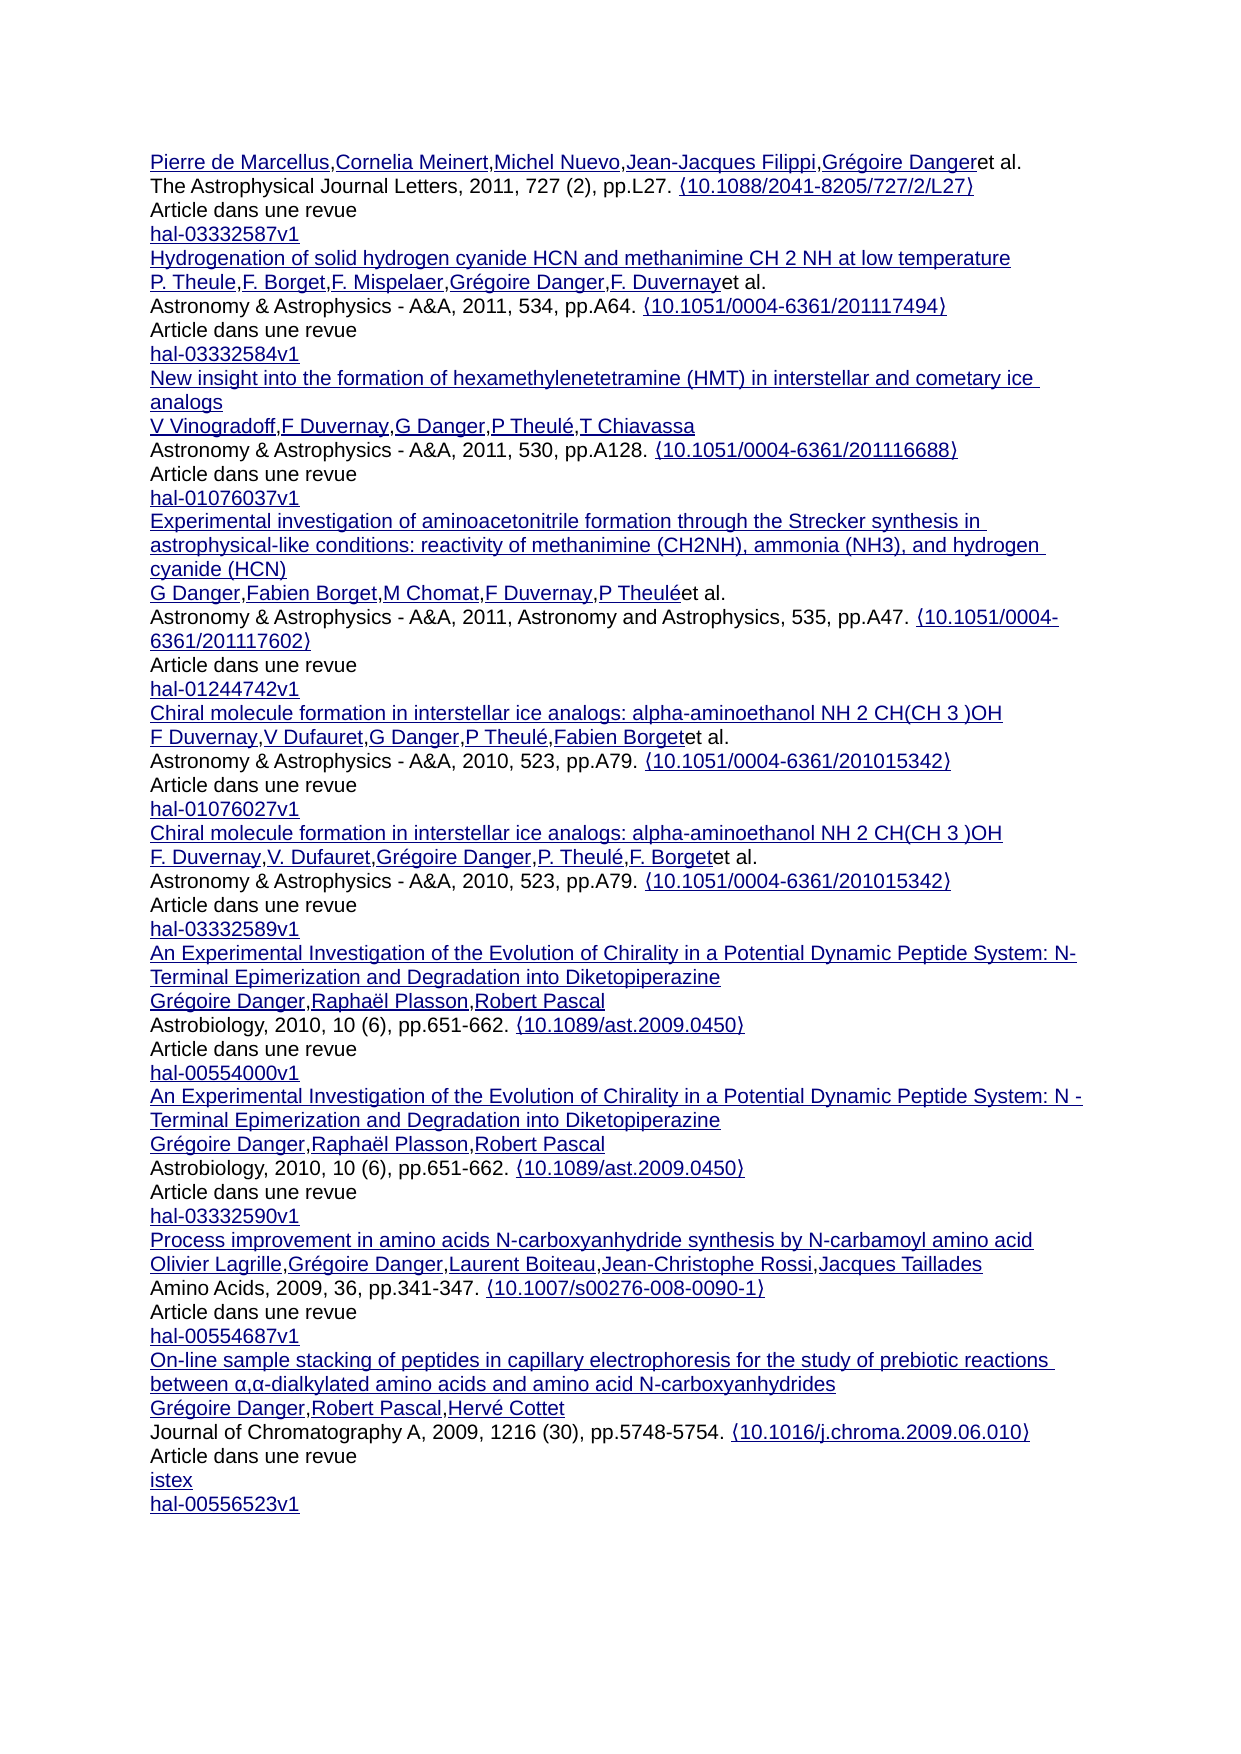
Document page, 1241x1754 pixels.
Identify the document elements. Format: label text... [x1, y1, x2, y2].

table_cell Process improvement in amino acids N-carboxyanhydride synthesis by N-carbamoyl amino acid Olivier Lagrille,Grégoire Danger,Laurent Boiteau,Jean-Christophe Rossi,Jacques Taillades Amino Acids, 2009, 36, pp.341-347. ⟨10.1007/s00276-008-0090-1⟩ Article dans une revue hal-00554687v1 [150, 1228, 1090, 1348]
table_cell Chiral molecule formation in interstellar ice analogs: alpha-aminoethanol NH 2 CH(CH 3 )OH F. Duvernay,V. Dufauret,Grégoire Danger,P. Theulé,F. Borgetet al. Astronomy & Astrophysics - A&A, 2010, 523, pp.A79. ⟨10.1051/0004-6361/201015342⟩ Article dans une revue hal-03332589v1 [150, 821, 1090, 941]
table_cell New insight into the formation of hexamethylenetetramine (HMT) in interstellar and cometary ice analogs V Vinogradoff,F Duvernay,G Danger,P Theulé,T Chiavassa Astronomy & Astrophysics - A&A, 2011, 530, pp.A128. ⟨10.1051/0004-6361/201116688⟩ Article dans une revue hal-01076037v1 [150, 366, 1090, 509]
table_cell On-line sample stacking of peptides in capillary electrophoresis for the study of prebiotic reactions between α,α-dialkylated amino acids and amino acid N-carboxyanhydrides Grégoire Danger,Robert Pascal,Hervé Cottet Journal of Chromatography A, 2009, 1216 (30), pp.5748-5754. ⟨10.1016/j.chroma.2009.06.010⟩ Article dans une revue istex hal-00556523v1 [150, 1348, 1090, 1516]
table_cell Chiral molecule formation in interstellar ice analogs: alpha-aminoethanol NH 2 CH(CH 3 )OH F Duvernay,V Dufauret,G Danger,P Theulé,Fabien Borgetet al. Astronomy & Astrophysics - A&A, 2010, 523, pp.A79. ⟨10.1051/0004-6361/201015342⟩ Article dans une revue hal-01076027v1 [150, 701, 1090, 821]
table_cell Pierre de Marcellus,Cornelia Meinert,Michel Nuevo,Jean-Jacques Filippi,Grégoire Dangeret al. The Astrophysical Journal Letters, 2011, 727 (2), pp.L27. ⟨10.1088/2041-8205/727/2/L27⟩ Article dans une revue hal-03332587v1 [150, 150, 1090, 246]
table_cell Experimental investigation of aminoacetonitrile formation through the Strecker synthesis in astrophysical-like conditions: reactivity of methanimine (CH2NH), ammonia (NH3), and hydrogen cyanide (HCN) G Danger,Fabien Borget,M Chomat,F Duvernay,P Theuléet al. Astronomy & Astrophysics - A&A, 2011, Astronomy and Astrophysics, 535, pp.A47. ⟨10.1051/0004-6361/201117602⟩ Article dans une revue hal-01244742v1 [150, 509, 1090, 701]
table_cell Hydrogenation of solid hydrogen cyanide HCN and methanimine CH 2 NH at low temperature P. Theule,F. Borget,F. Mispelaer,Grégoire Danger,F. Duvernayet al. Astronomy & Astrophysics - A&A, 2011, 534, pp.A64. ⟨10.1051/0004-6361/201117494⟩ Article dans une revue hal-03332584v1 [150, 246, 1090, 366]
table_cell An Experimental Investigation of the Evolution of Chirality in a Potential Dynamic Peptide System: N -Terminal Epimerization and Degradation into Diketopiperazine Grégoire Danger,Raphaël Plasson,Robert Pascal Astrobiology, 2010, 10 (6), pp.651-662. ⟨10.1089/ast.2009.0450⟩ Article dans une revue hal-03332590v1 [150, 1084, 1090, 1228]
table_cell An Experimental Investigation of the Evolution of Chirality in a Potential Dynamic Peptide System: N-Terminal Epimerization and Degradation into Diketopiperazine Grégoire Danger,Raphaël Plasson,Robert Pascal Astrobiology, 2010, 10 (6), pp.651-662. ⟨10.1089/ast.2009.0450⟩ Article dans une revue hal-00554000v1 [150, 941, 1090, 1084]
